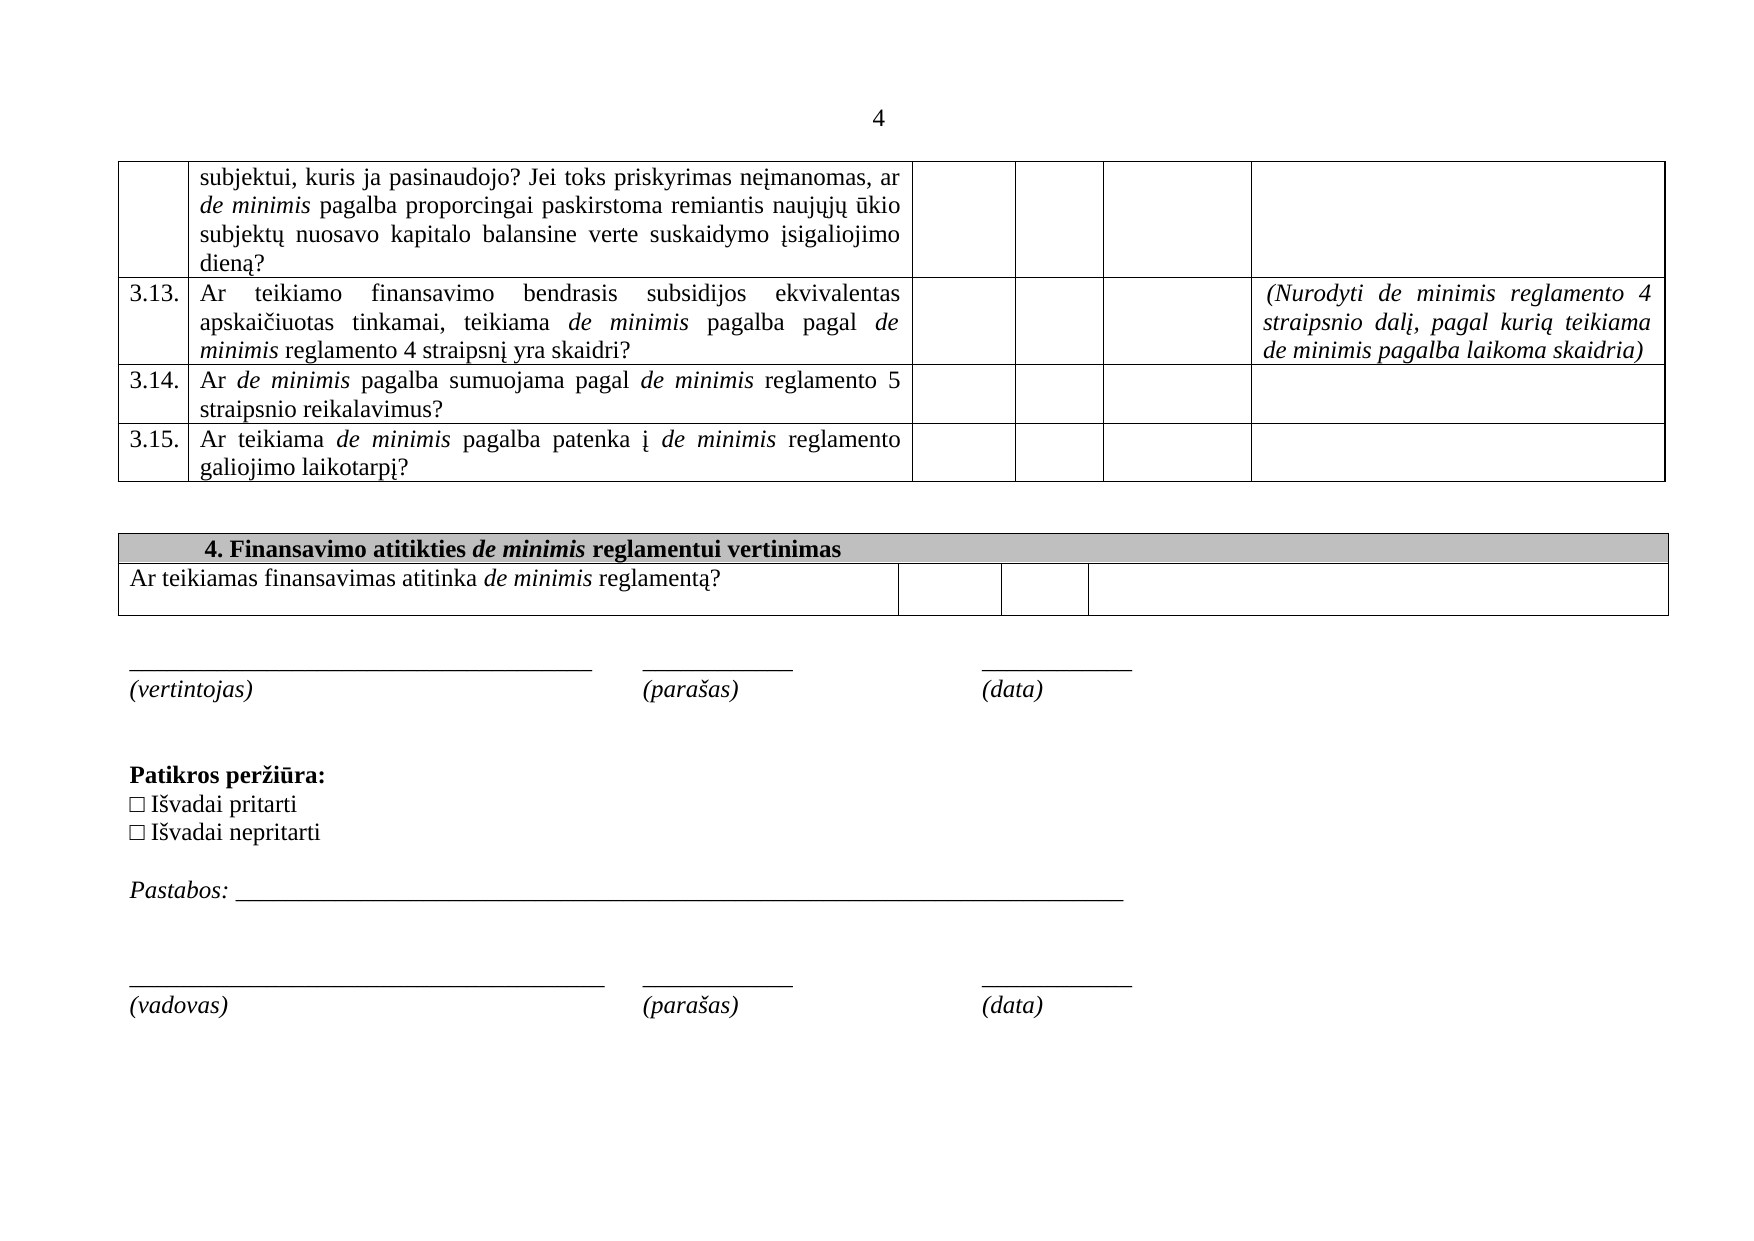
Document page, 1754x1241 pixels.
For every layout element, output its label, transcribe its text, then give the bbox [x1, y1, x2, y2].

table_cell [1016, 278, 1103, 364]
table_cell [913, 424, 1015, 481]
table_cell 3.15. [119, 424, 188, 481]
table_header _____________________________________ (vertintojas) [118, 616, 631, 702]
table_cell Ar teikiama de minimis pagalba patenka į de minimis reglamento galiojimo laikotarpį? [189, 424, 912, 481]
table_cell [913, 162, 1015, 277]
table_cell [1089, 564, 1668, 615]
table_cell [1252, 162, 1664, 277]
table_header 4. Finansavimo atitikties de minimis reglamentui vertinimas [119, 534, 1668, 562]
table_cell Ar teikiamas finansavimas atitinka de minimis reglamentą? [119, 564, 898, 615]
table_cell [1104, 365, 1251, 423]
table_cell [1104, 278, 1251, 364]
table_cell Patikros peržiūra: □ Išvadai pritarti □ Išvadai nepritarti Pastabos: _______________________________________________________________________ [118, 703, 1310, 961]
table_cell [119, 162, 188, 277]
table_cell [1252, 365, 1664, 423]
table_header ____________ (data) [971, 616, 1310, 702]
table_cell [1016, 365, 1103, 423]
table_cell 3.13. [119, 278, 188, 364]
table_cell ____________ (parašas) [631, 961, 971, 1019]
table_cell 3.14. [119, 365, 188, 423]
table_cell [1104, 424, 1251, 481]
table_cell [913, 365, 1015, 423]
table_cell [1002, 564, 1088, 615]
table_cell [1016, 162, 1103, 277]
table_cell Ar teikiamo finansavimo bendrasis subsidijos ekvivalentas apskaičiuotas tinkamai, teikiama de minimis pagalba pagal de minimis reglamento 4 straipsnį yra skaidri? [189, 278, 912, 364]
table_cell ______________________________________ (vadovas) [118, 961, 631, 1019]
table_cell [1016, 424, 1103, 481]
table_cell [1252, 424, 1664, 481]
table_cell [899, 564, 1001, 615]
table_cell [1104, 162, 1251, 277]
table_cell (Nurodyti de minimis reglamento 4 straipsnio dalį, pagal kurią teikiama de minimis pagalba laikoma skaidria) [1252, 278, 1664, 364]
table_cell [913, 278, 1015, 364]
table_header ____________ (parašas) [631, 616, 971, 702]
table_cell ____________ (data) [971, 961, 1310, 1019]
table_cell subjektui, kuris ja pasinaudojo? Jei toks priskyrimas neįmanomas, ar de minimis pagalba proporcingai paskirstoma remiantis naujųjų ūkio subjektų nuosavo kapitalo balansine verte suskaidymo įsigaliojimo dieną? [189, 162, 912, 277]
table_cell Ar de minimis pagalba sumuojama pagal de minimis reglamento 5 straipsnio reikalavimus? [189, 365, 912, 423]
